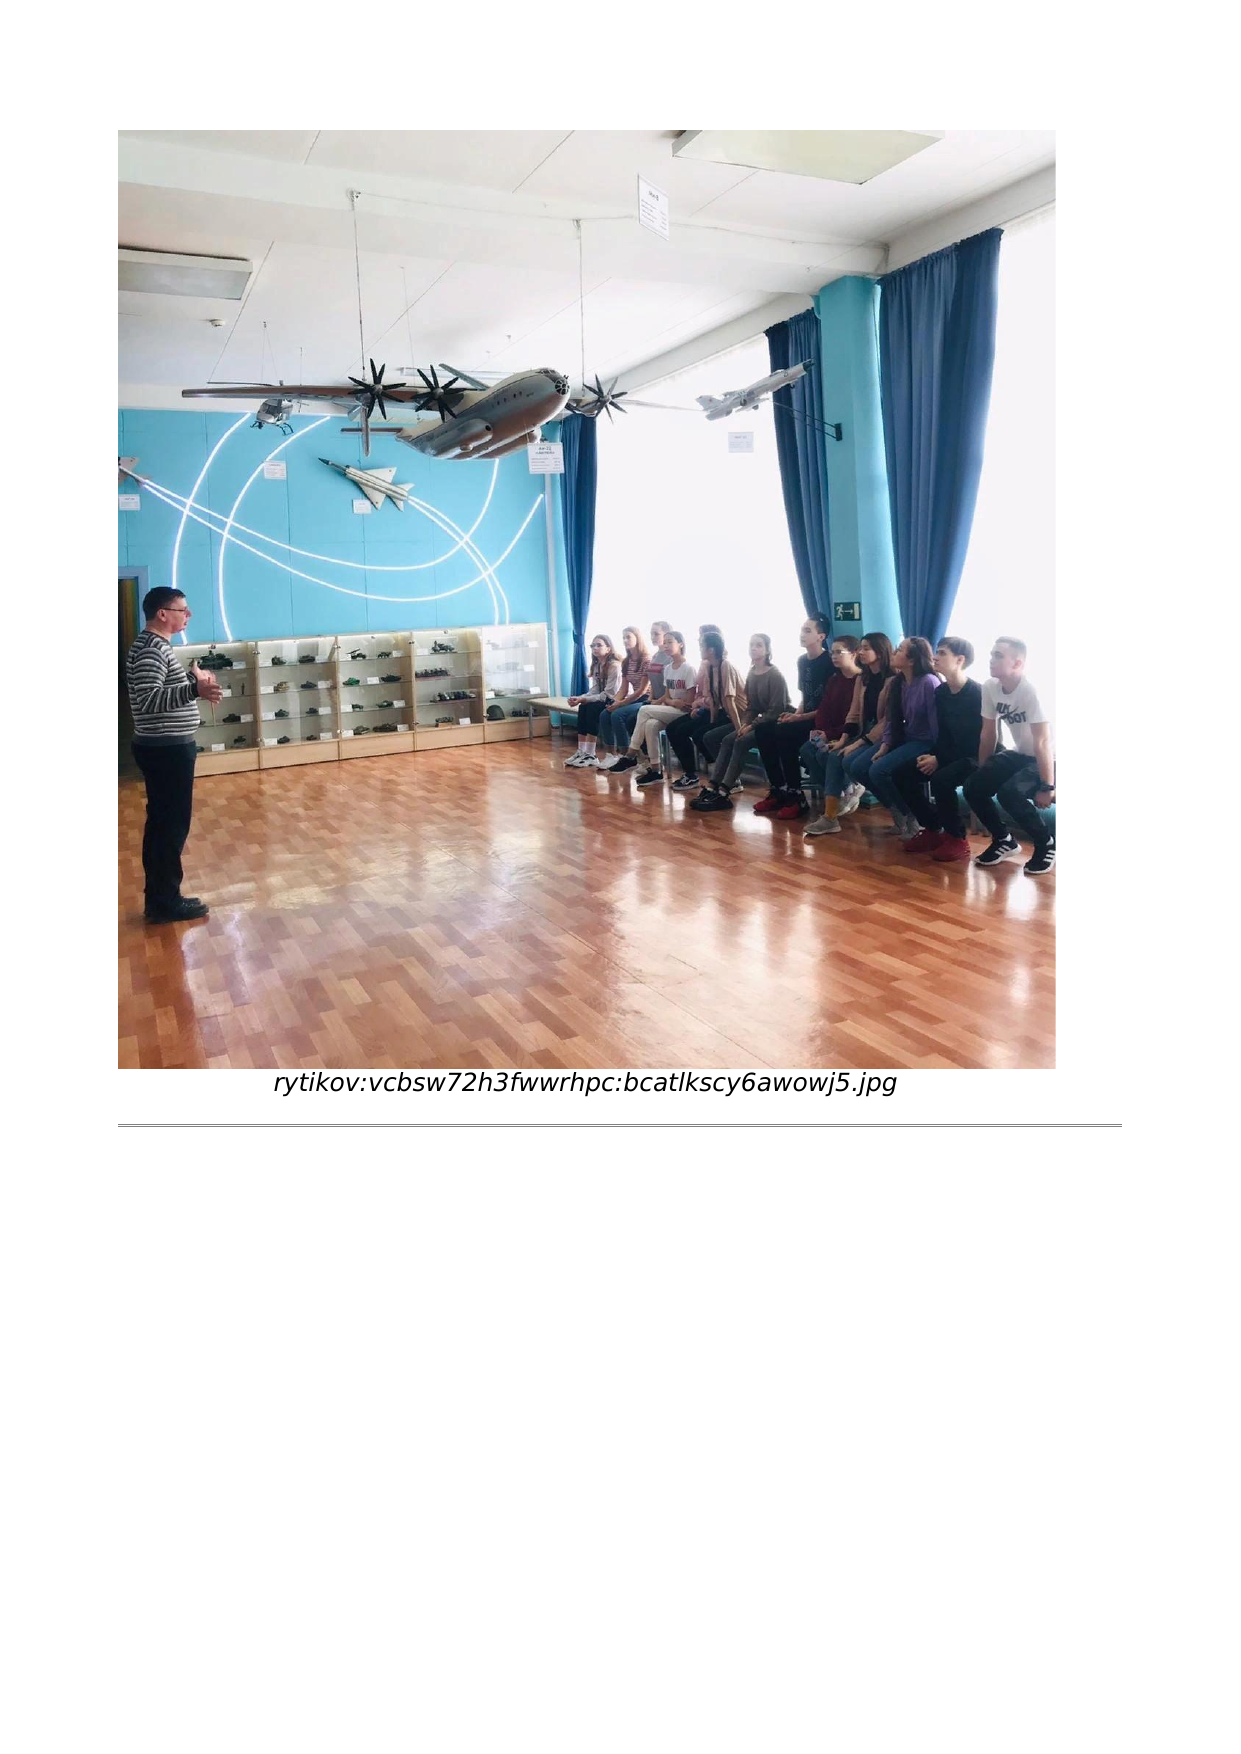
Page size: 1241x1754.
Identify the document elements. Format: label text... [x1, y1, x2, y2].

picture [118, 130, 1056, 1069]
text rytikov:vcbsw72h3fwwrhpc:bcatlkscy6awowj5.jpg [118, 1069, 1056, 1097]
